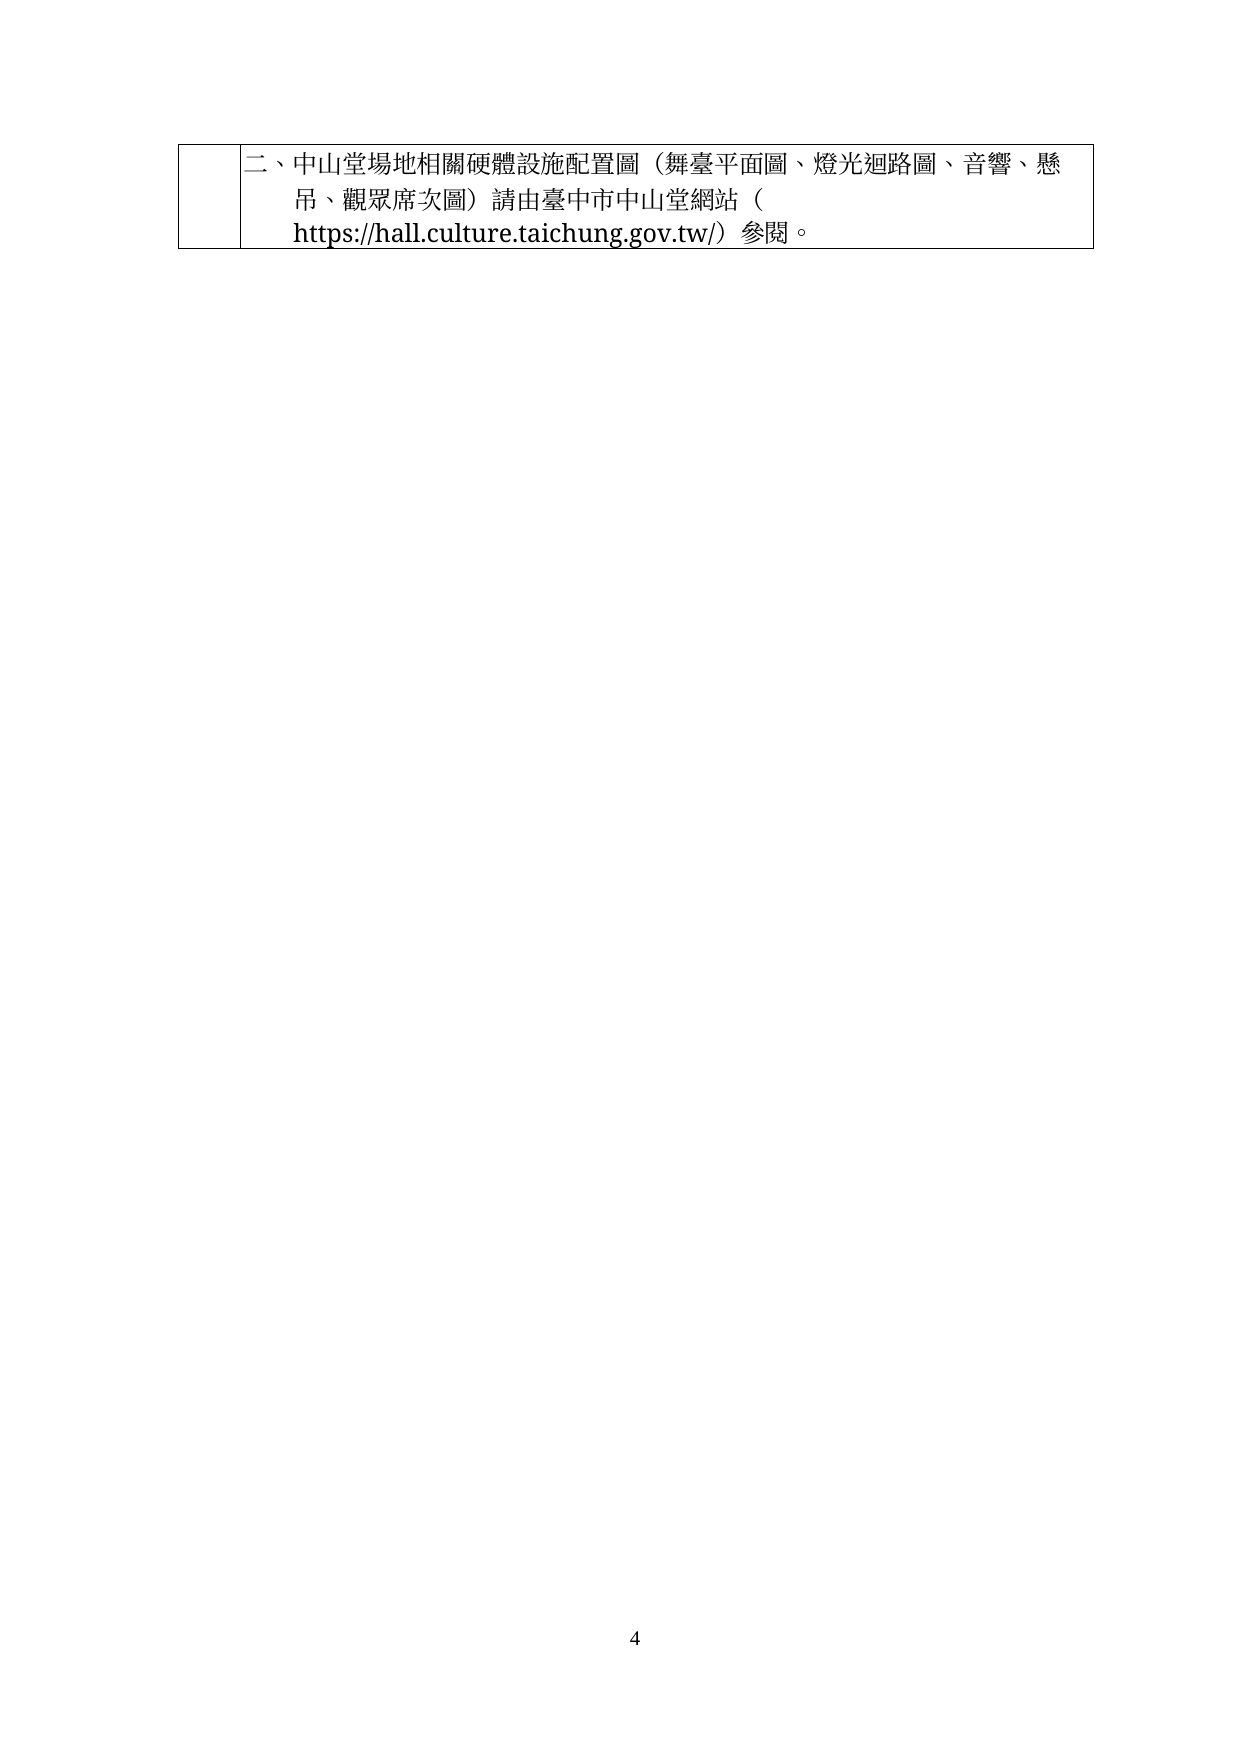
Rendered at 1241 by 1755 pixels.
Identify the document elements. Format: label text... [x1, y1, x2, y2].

table_cell [179, 145, 240, 248]
table_cell 二、中山堂場地相關硬體設施配置圖（舞臺平面圖、燈光迴路圖、音響、懸吊、觀眾席次圖）請由臺中市中山堂網站（ https://hall.culture.taichung.gov.tw/）參閱。 [241, 145, 1093, 248]
